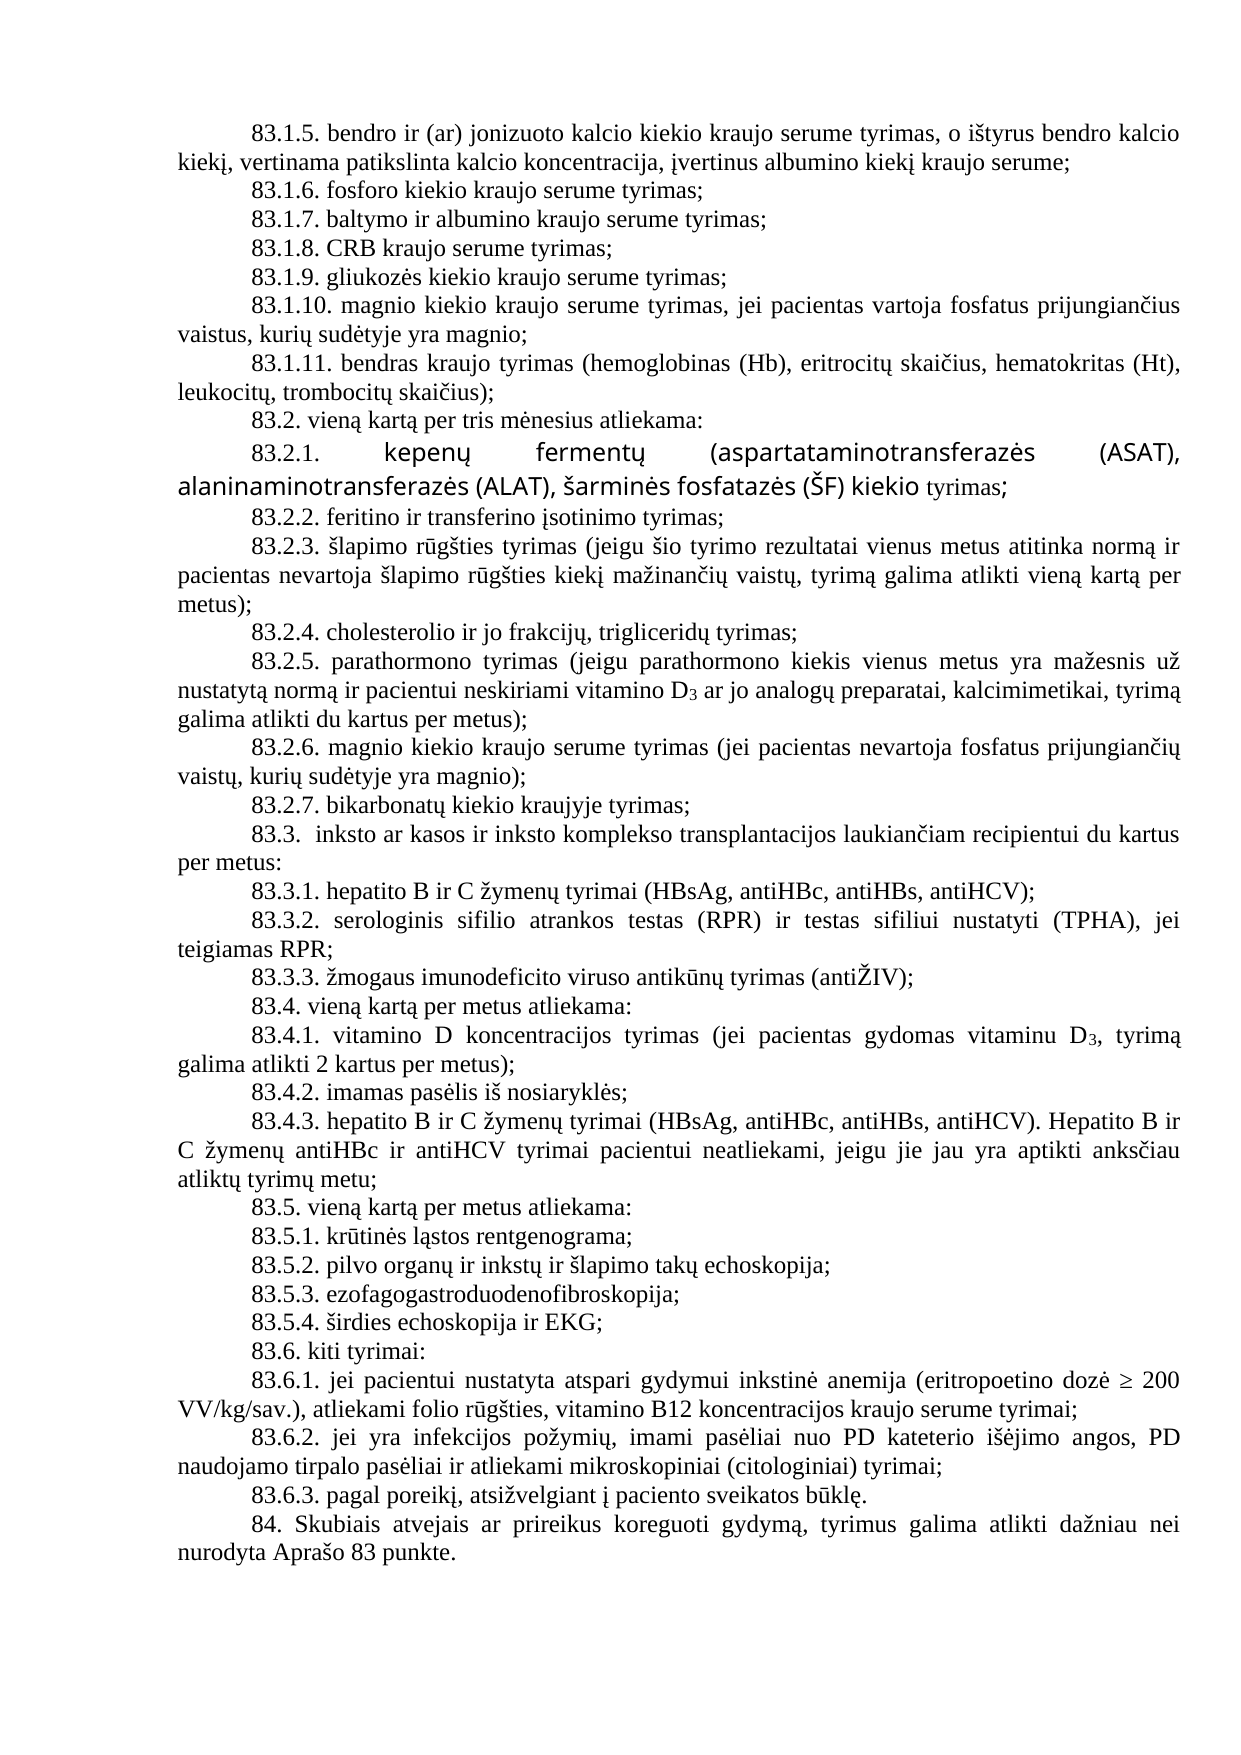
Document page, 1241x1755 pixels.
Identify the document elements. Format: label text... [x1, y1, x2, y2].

text 83.3.1. hepatito B ir C žymenų tyrimai (HBsAg, antiHBc, antiHBs, antiHCV); [177, 876, 1181, 905]
text 83.1.8. CRB kraujo serume tyrimas; [177, 233, 1181, 262]
text 83.4.3. hepatito B ir C žymenų tyrimai (HBsAg, antiHBc, antiHBs, antiHCV). Hepatito B ir C žymenų antiHBc ir antiHCV tyrimai pacientui neatliekami, jeigu jie jau yra aptikti anksčiau atliktų tyrimų metu; [177, 1106, 1181, 1192]
text 83.2. vieną kartą per tris mėnesius atliekama: [177, 406, 1181, 434]
text 83.5.3. ezofagogastroduodenofibroskopija; [177, 1279, 1181, 1307]
text 83.5.1. krūtinės ląstos rentgenograma; [177, 1221, 1181, 1250]
text 83.3. inksto ar kasos ir inksto komplekso transplantacijos laukiančiam recipientui du kartus per metus: [177, 819, 1181, 876]
text 83.1.11. bendras kraujo tyrimas (hemoglobinas (Hb), eritrocitų skaičius, hematokritas (Ht), leukocitų, trombocitų skaičius); [177, 348, 1181, 406]
text 83.2.4. cholesterolio ir jo frakcijų, trigliceridų tyrimas; [177, 617, 1181, 646]
text 83.2.7. bikarbonatų kiekio kraujyje tyrimas; [177, 790, 1181, 819]
text 83.6. kiti tyrimai: [177, 1336, 1181, 1365]
text 83.5.2. pilvo organų ir inkstų ir šlapimo takų echoskopija; [177, 1250, 1181, 1279]
text 83.6.3. pagal poreikį, atsižvelgiant į paciento sveikatos būklę. [177, 1480, 1181, 1509]
text 83.2.1. kepenų fermentų (aspartataminotransferazės (ASAT), alaninaminotransferazės (ALAT), šarminės fosfatazės (ŠF) kiekio tyrimas; [177, 434, 1181, 502]
text 83.2.3. šlapimo rūgšties tyrimas (jeigu šio tyrimo rezultatai vienus metus atitinka normą ir pacientas nevartoja šlapimo rūgšties kiekį mažinančių vaistų, tyrimą galima atlikti vieną kartą per metus); [177, 531, 1181, 617]
text 83.2.2. feritino ir transferino įsotinimo tyrimas; [177, 502, 1181, 531]
text 83.2.6. magnio kiekio kraujo serume tyrimas (jei pacientas nevartoja fosfatus prijungiančių vaistų, kurių sudėtyje yra magnio); [177, 732, 1181, 790]
text 83.4.1. vitamino D koncentracijos tyrimas (jei pacientas gydomas vitaminu D3, tyrimą galima atlikti 2 kartus per metus); [177, 1020, 1181, 1077]
text 83.6.2. jei yra infekcijos požymių, imami pasėliai nuo PD kateterio išėjimo angos, PD naudojamo tirpalo pasėliai ir atliekami mikroskopiniai (citologiniai) tyrimai; [177, 1422, 1181, 1480]
text 83.3.3. žmogaus imunodeficito viruso antikūnų tyrimas (antiŽIV); [251, 962, 1181, 991]
text 83.5. vieną kartą per metus atliekama: [177, 1192, 1181, 1221]
text 84. Skubiais atvejais ar prireikus koreguoti gydymą, tyrimus galima atlikti dažniau nei nurodyta Aprašo 83 punkte. [177, 1509, 1181, 1566]
text 83.2.5. parathormono tyrimas (jeigu parathormono kiekis vienus metus yra mažesnis už nustatytą normą ir pacientui neskiriami vitamino D3 ar jo analogų preparatai, kalcimimetikai, tyrimą galima atlikti du kartus per metus); [177, 646, 1181, 732]
text 83.1.5. bendro ir (ar) jonizuoto kalcio kiekio kraujo serume tyrimas, o ištyrus bendro kalcio kiekį, vertinama patikslinta kalcio koncentracija, įvertinus albumino kiekį kraujo serume; [177, 118, 1181, 176]
text 83.3.2. serologinis sifilio atrankos testas (RPR) ir testas sifiliui nustatyti (TPHA), jei teigiamas RPR; [177, 905, 1181, 962]
text 83.6.1. jei pacientui nustatyta atspari gydymui inkstinė anemija (eritropoetino dozė ≥ 200 VV/kg/sav.), atliekami folio rūgšties, vitamino B12 koncentracijos kraujo serume tyrimai; [177, 1365, 1181, 1422]
text 83.1.10. magnio kiekio kraujo serume tyrimas, jei pacientas vartoja fosfatus prijungiančius vaistus, kurių sudėtyje yra magnio; [177, 291, 1181, 348]
text 83.4. vieną kartą per metus atliekama: [251, 991, 1181, 1020]
text 83.5.4. širdies echoskopija ir EKG; [177, 1307, 1181, 1336]
text 83.1.7. baltymo ir albumino kraujo serume tyrimas; [177, 204, 1181, 233]
text 83.1.9. gliukozės kiekio kraujo serume tyrimas; [177, 262, 1181, 291]
text 83.4.2. imamas pasėlis iš nosiaryklės; [251, 1077, 1181, 1106]
text 83.1.6. fosforo kiekio kraujo serume tyrimas; [177, 176, 1181, 204]
